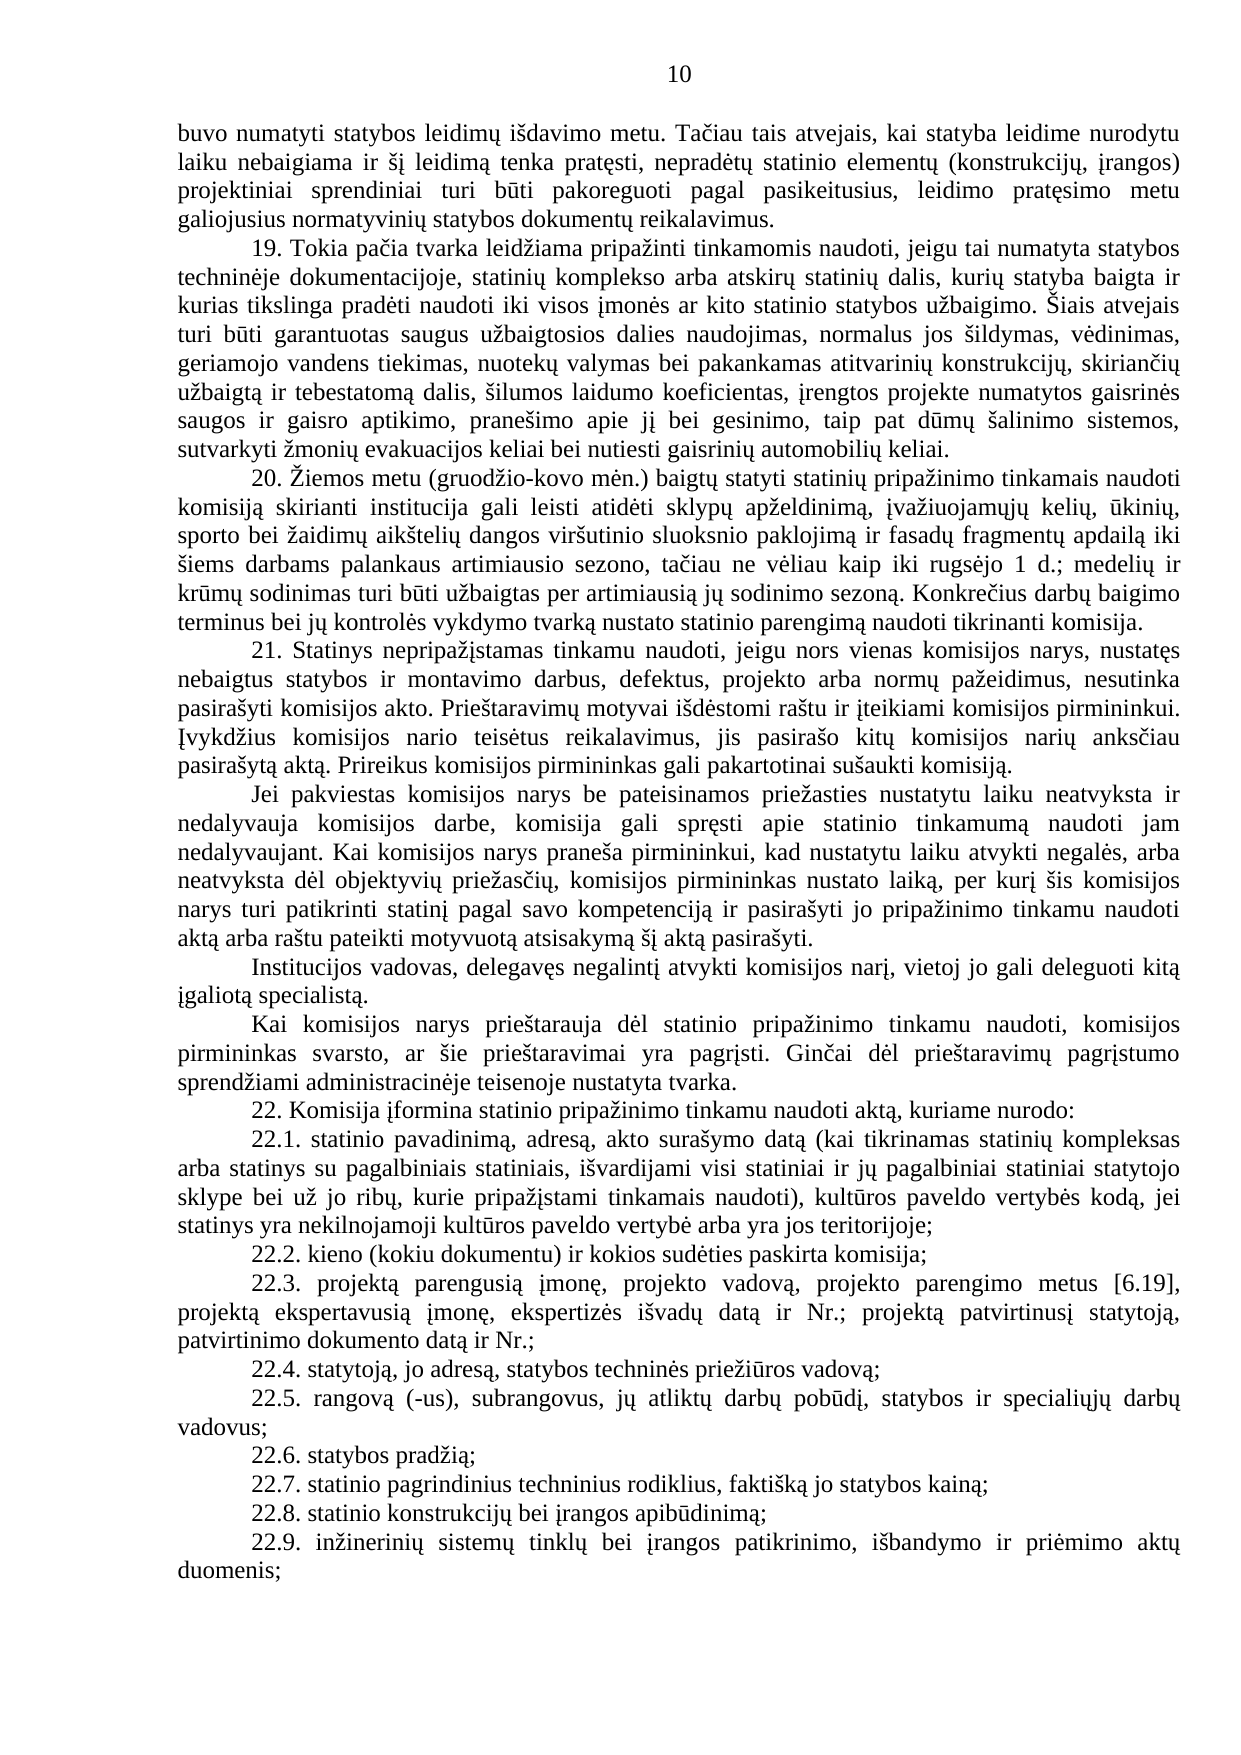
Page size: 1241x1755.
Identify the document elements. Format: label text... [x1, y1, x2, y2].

text Kai komisijos narys prieštarauja dėl statinio pripažinimo tinkamu naudoti, komisijos pirmininkas svarsto, ar šie prieštaravimai yra pagrįsti. Ginčai dėl prieštaravimų pagrįstumo sprendžiami administracinėje teisenoje nustatyta tvarka. [177, 1009, 1181, 1096]
text 22.1. statinio pavadinimą, adresą, akto surašymo datą (kai tikrinamas statinių kompleksas arba statinys su pagalbiniais statiniais, išvardijami visi statiniai ir jų pagalbiniai statiniai statytojo sklype bei už jo ribų, kurie pripažįstami tinkamais naudoti), kultūros paveldo vertybės kodą, jei statinys yra nekilnojamoji kultūros paveldo vertybė arba yra jos teritorijoje; [177, 1124, 1181, 1239]
text 22.5. rangovą (-us), subrangovus, jų atliktų darbų pobūdį, statybos ir specialiųjų darbų vadovus; [177, 1383, 1181, 1441]
text 22.9. inžinerinių sistemų tinklų bei įrangos patikrinimo, išbandymo ir priėmimo aktų duomenis; [177, 1527, 1181, 1584]
text 22.6. statybos pradžią; [177, 1441, 1181, 1469]
text 20. Žiemos metu (gruodžio-kovo mėn.) baigtų statyti statinių pripažinimo tinkamais naudoti komisiją skirianti institucija gali leisti atidėti sklypų apželdinimą, įvažiuojamųjų kelių, ūkinių, sporto bei žaidimų aikštelių dangos viršutinio sluoksnio paklojimą ir fasadų fragmentų apdailą iki šiems darbams palankaus artimiausio sezono, tačiau ne vėliau kaip iki rugsėjo 1 d.; medelių ir krūmų sodinimas turi būti užbaigtas per artimiausią jų sodinimo sezoną. Konkrečius darbų baigimo terminus bei jų kontrolės vykdymo tvarką nustato statinio parengimą naudoti tikrinanti komisija. [177, 463, 1181, 636]
text buvo numatyti statybos leidimų išdavimo metu. Tačiau tais atvejais, kai statyba leidime nurodytu laiku nebaigiama ir šį leidimą tenka pratęsti, nepradėtų statinio elementų (konstrukcijų, įrangos) projektiniai sprendiniai turi būti pakoreguoti pagal pasikeitusius, leidimo pratęsimo metu galiojusius normatyvinių statybos dokumentų reikalavimus. [177, 118, 1181, 233]
text 22.8. statinio konstrukcijų bei įrangos apibūdinimą; [177, 1498, 1181, 1527]
text 21. Statinys nepripažįstamas tinkamu naudoti, jeigu nors vienas komisijos narys, nustatęs nebaigtus statybos ir montavimo darbus, defektus, projekto arba normų pažeidimus, nesutinka pasirašyti komisijos akto. Prieštaravimų motyvai išdėstomi raštu ir įteikiami komisijos pirmininkui. Įvykdžius komisijos nario teisėtus reikalavimus, jis pasirašo kitų komisijos narių anksčiau pasirašytą aktą. Prireikus komisijos pirmininkas gali pakartotinai sušaukti komisiją. [177, 636, 1181, 779]
text 22.3. projektą parengusią įmonę, projekto vadovą, projekto parengimo metus [6.19], projektą ekspertavusią įmonę, ekspertizės išvadų datą ir Nr.; projektą patvirtinusį statytoją, patvirtinimo dokumento datą ir Nr.; [177, 1268, 1181, 1354]
text Institucijos vadovas, delegavęs negalintį atvykti komisijos narį, vietoj jo gali deleguoti kitą įgaliotą specialistą. [177, 952, 1181, 1009]
text 22.4. statytoją, jo adresą, statybos techninės priežiūros vadovą; [177, 1354, 1181, 1383]
text 22.7. statinio pagrindinius techninius rodiklius, faktišką jo statybos kainą; [177, 1469, 1181, 1498]
text 22. Komisija įformina statinio pripažinimo tinkamu naudoti aktą, kuriame nurodo: [177, 1096, 1181, 1124]
text Jei pakviestas komisijos narys be pateisinamos priežasties nustatytu laiku neatvyksta ir nedalyvauja komisijos darbe, komisija gali spręsti apie statinio tinkamumą naudoti jam nedalyvaujant. Kai komisijos narys praneša pirmininkui, kad nustatytu laiku atvykti negalės, arba neatvyksta dėl objektyvių priežasčių, komisijos pirmininkas nustato laiką, per kurį šis komisijos narys turi patikrinti statinį pagal savo kompetenciją ir pasirašyti jo pripažinimo tinkamu naudoti aktą arba raštu pateikti motyvuotą atsisakymą šį aktą pasirašyti. [177, 779, 1181, 952]
text 19. Tokia pačia tvarka leidžiama pripažinti tinkamomis naudoti, jeigu tai numatyta statybos techninėje dokumentacijoje, statinių komplekso arba atskirų statinių dalis, kurių statyba baigta ir kurias tikslinga pradėti naudoti iki visos įmonės ar kito statinio statybos užbaigimo. Šiais atvejais turi būti garantuotas saugus užbaigtosios dalies naudojimas, normalus jos šildymas, vėdinimas, geriamojo vandens tiekimas, nuotekų valymas bei pakankamas atitvarinių konstrukcijų, skiriančių užbaigtą ir tebestatomą dalis, šilumos laidumo koeficientas, įrengtos projekte numatytos gaisrinės saugos ir gaisro aptikimo, pranešimo apie jį bei gesinimo, taip pat dūmų šalinimo sistemos, sutvarkyti žmonių evakuacijos keliai bei nutiesti gaisrinių automobilių keliai. [177, 233, 1181, 463]
text 22.2. kieno (kokiu dokumentu) ir kokios sudėties paskirta komisija; [177, 1239, 1181, 1268]
